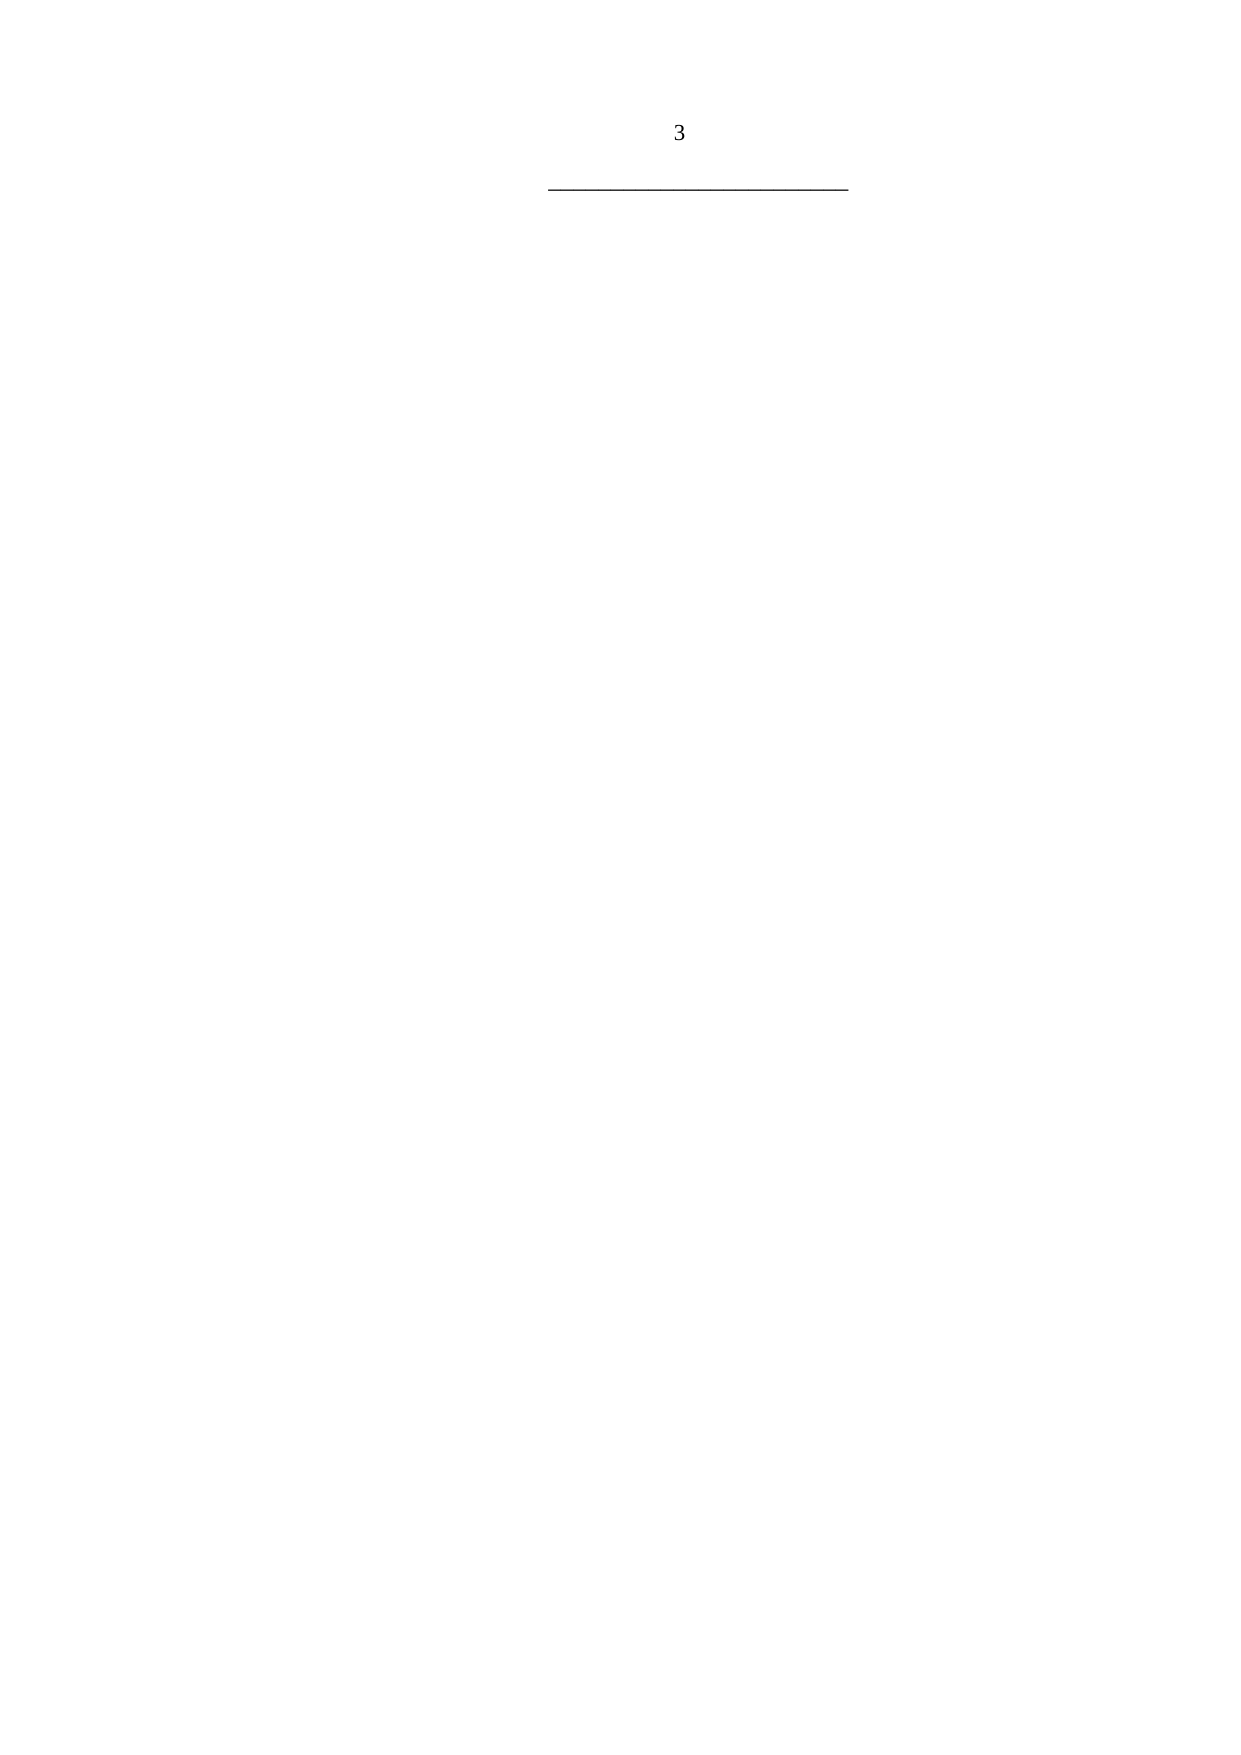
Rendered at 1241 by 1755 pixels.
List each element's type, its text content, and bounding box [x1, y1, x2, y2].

text –––––––––––––––––––––––– [214, 173, 1182, 202]
